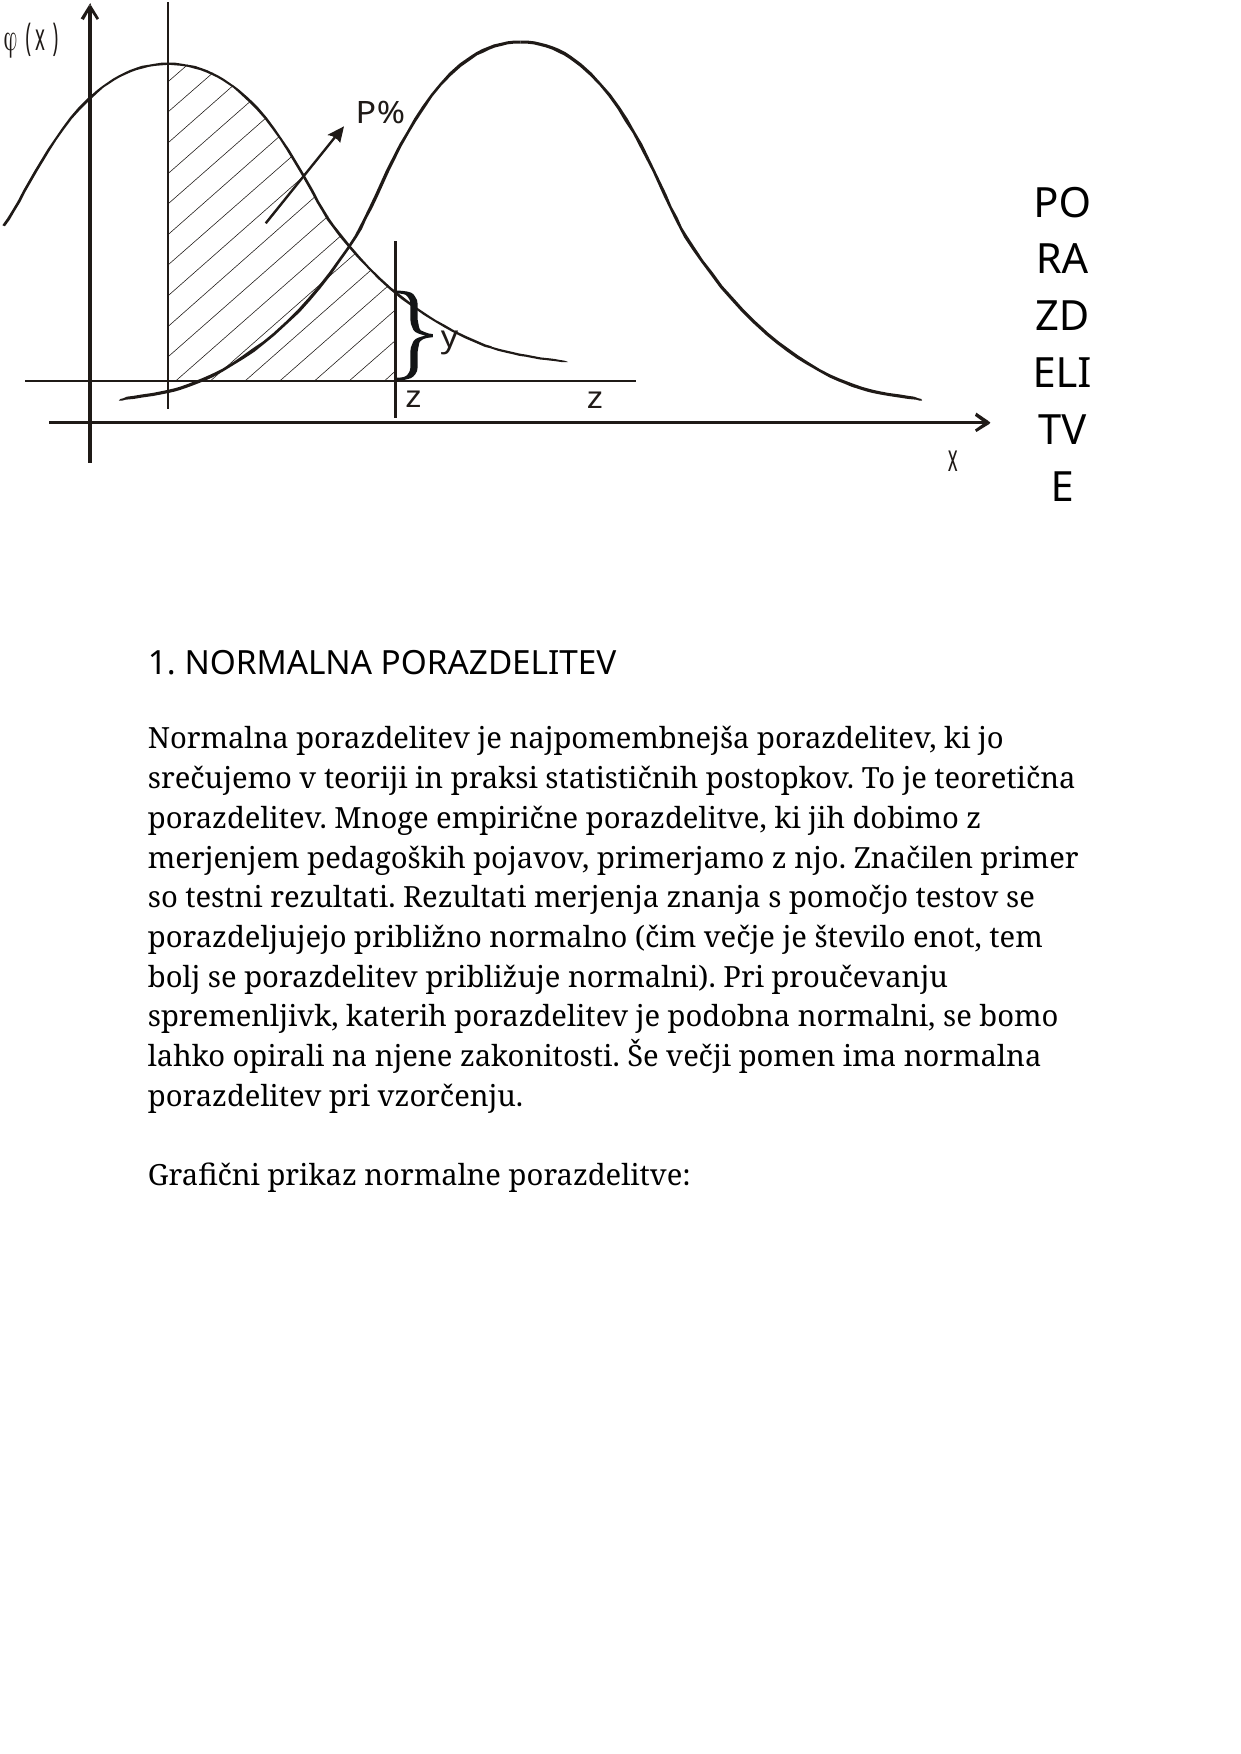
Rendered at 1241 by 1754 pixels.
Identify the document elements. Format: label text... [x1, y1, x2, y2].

text Grafični prikaz normalne porazdelitve: [148, 1154, 1093, 1194]
subtitle PORAZDELITVE [185, 173, 1093, 513]
subtitle 1. Normalna porazdelitev [148, 639, 1093, 684]
text Normalna porazdelitev je najpomembnejša porazdelitev, ki jo srečujemo v teoriji in praksi statističnih postopkov. To je teoretična porazdelitev. Mnoge empirične porazdelitve, ki jih dobimo z merjenjem pedagoških pojavov, primerjamo z njo. Značilen primer so testni rezultati. Rezultati merjenja znanja s pomočjo testov se porazdeljujejo približno normalno (čim večje je število enot, tem bolj se porazdelitev približuje normalni). Pri proučevanju spremenljivk, katerih porazdelitev je podobna normalni, se bomo lahko opirali na njene zakonitosti. Še večji pomen ima normalna porazdelitev pri vzorčenju. [148, 718, 1093, 1115]
